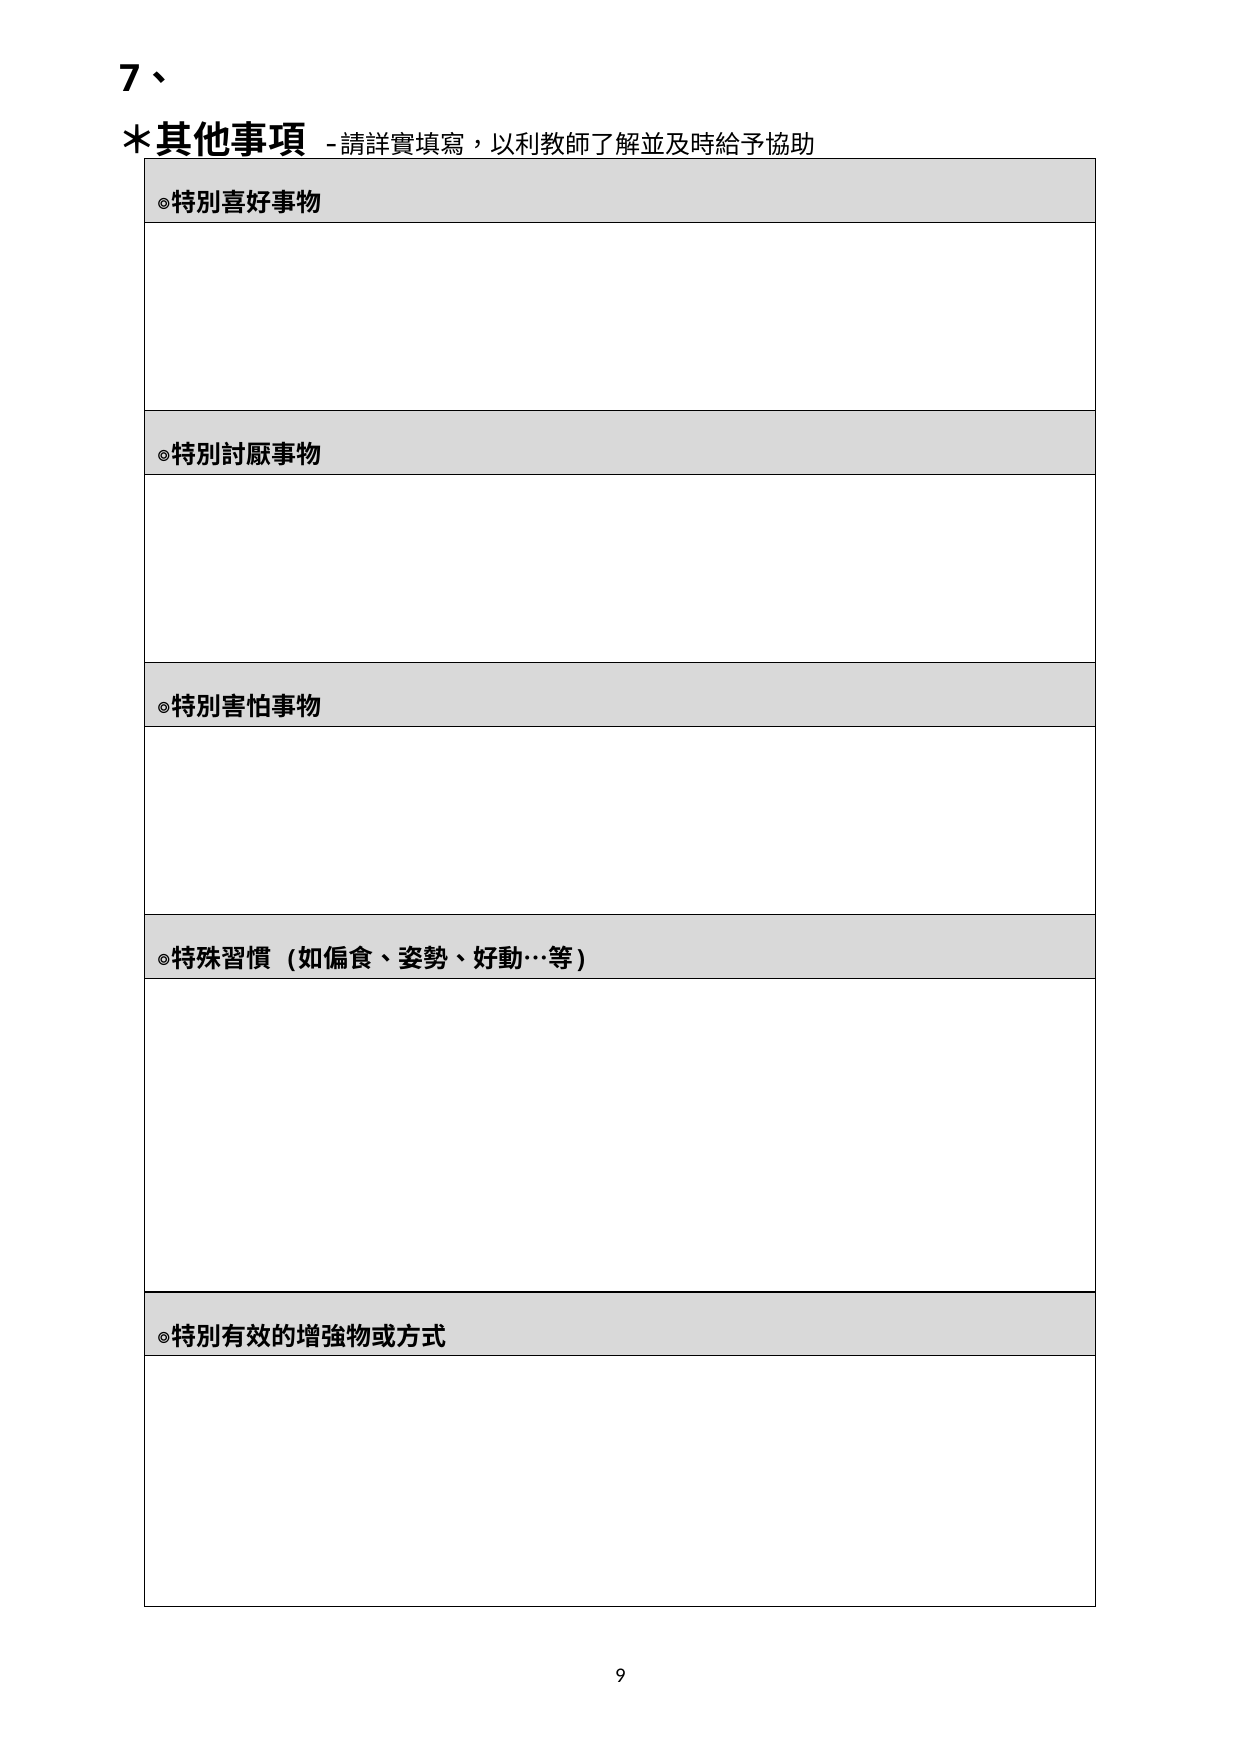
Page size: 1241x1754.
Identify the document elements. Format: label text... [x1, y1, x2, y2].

table_cell [145, 979, 1095, 1291]
table_cell [145, 727, 1095, 914]
table_cell ◎特別討厭事物 [145, 411, 1095, 474]
table_cell [145, 223, 1095, 410]
table_cell [145, 475, 1095, 662]
table_cell ◎特別害怕事物 [145, 663, 1095, 726]
table_cell ◎特殊習慣 (如偏食、姿勢、好動…等) [145, 915, 1095, 978]
table_cell [145, 1356, 1095, 1606]
table_header ◎特別喜好事物 [145, 159, 1095, 222]
text ＊其他事項 -請詳實填寫，以利教師了解並及時給予協助 [118, 96, 1122, 158]
table_cell ◎特別有效的增強物或方式 [145, 1293, 1095, 1355]
